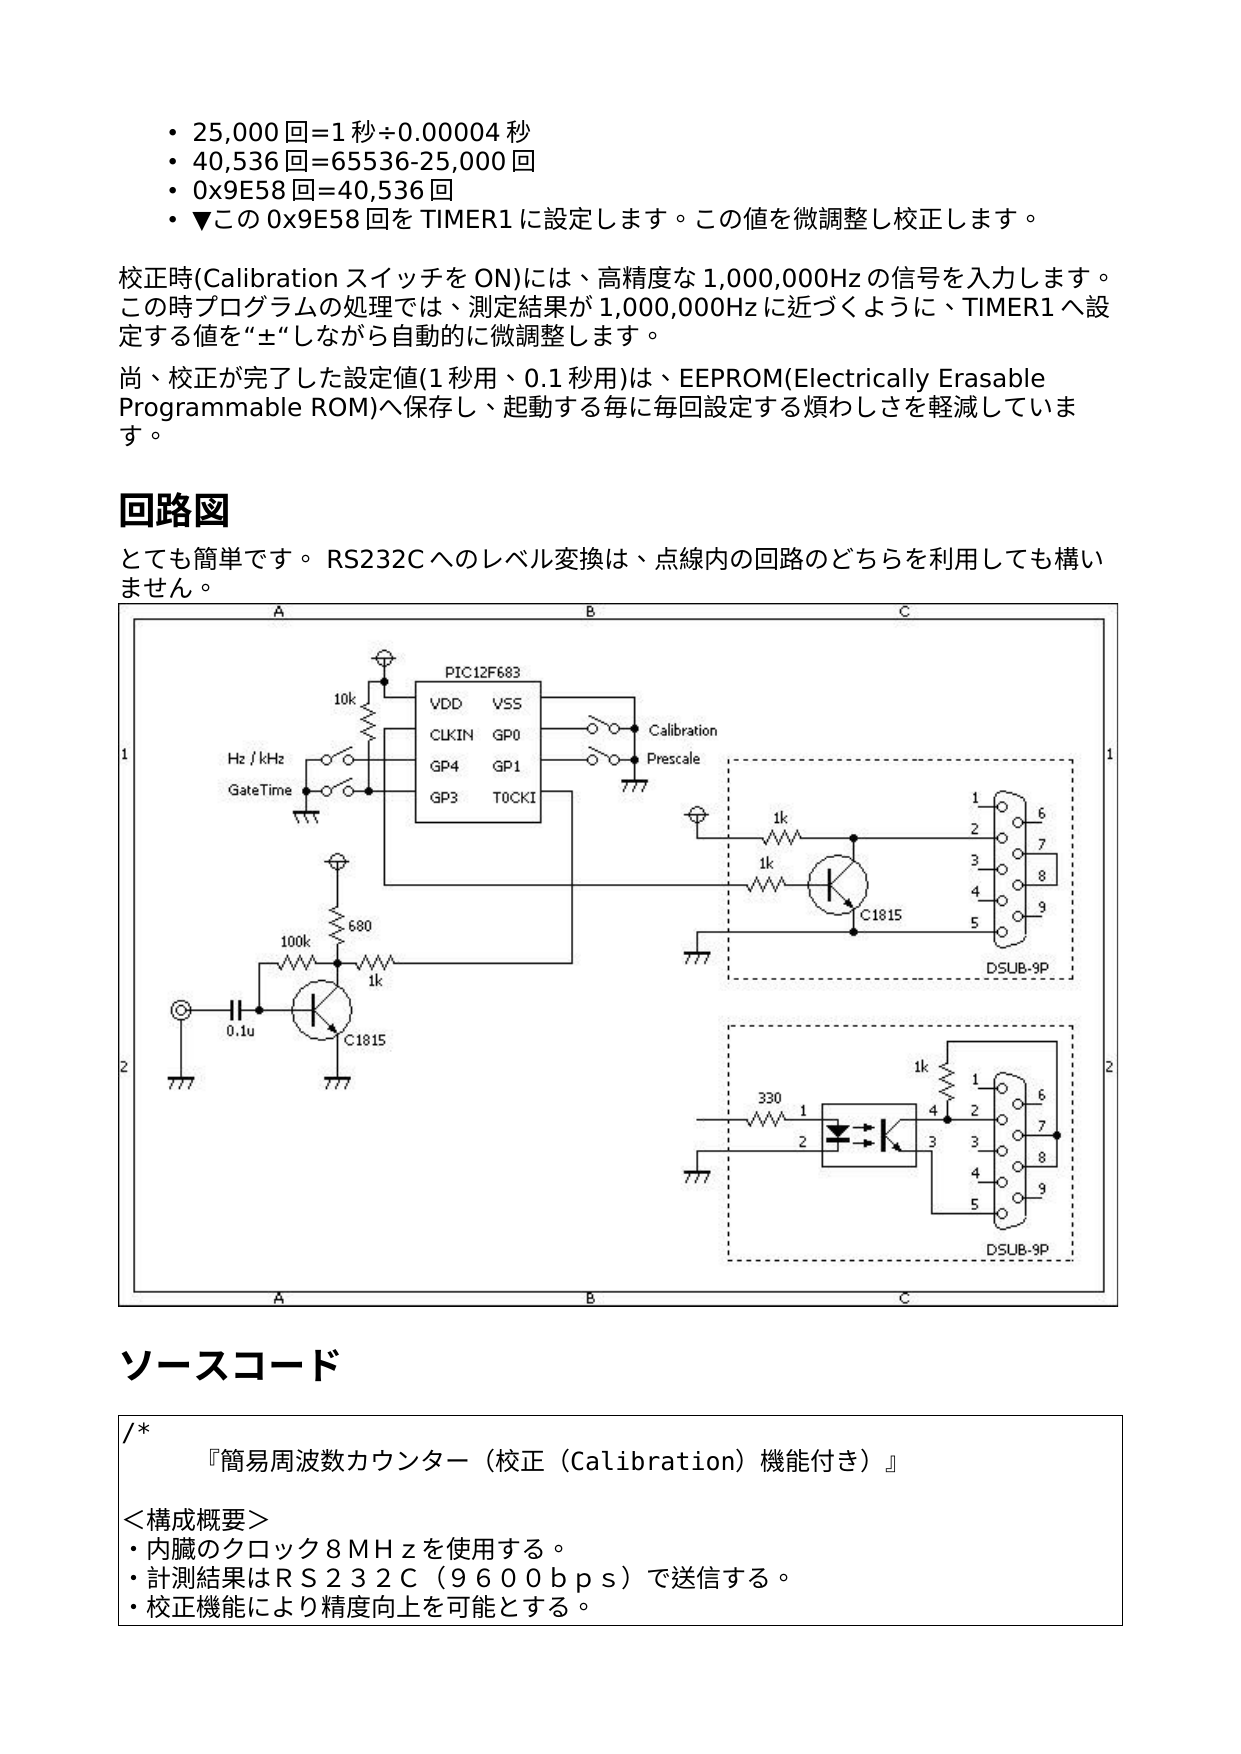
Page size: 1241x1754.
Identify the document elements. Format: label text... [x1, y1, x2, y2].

subtitle 回路図 [118, 489, 1122, 533]
list ▼この0x9E58回をTIMER1に設定します。この値を微調整し校正します。 [177, 206, 1122, 235]
table_header /* 『簡易周波数カウンター（校正（Calibration）機能付き）』 ＜構成概要＞ ・内臓のクロック８ＭＨｚを使用する。 ・計測結果はＲＳ２３２Ｃ（９６００ｂｐｓ）で送信する。 ・校正機能により精度向上を可能とする。 [119, 1416, 1122, 1625]
text 校正時(CalibrationスイッチをON)には、高精度な1,000,000Hzの信号を入力します。 この時プログラムの処理では、測定結果が1,000,000Hzに近づくように、TIMER1へ設定する値を“±“しながら自動的に微調整します。 [118, 264, 1122, 352]
text 尚、校正が完了した設定値(1秒用、0.1秒用)は、EEPROM(Electrically Erasable Programmable ROM)へ保存し、起動する毎に毎回設定する煩わしさを軽減しています。 [118, 364, 1122, 452]
text とても簡単です。 RS232Cへのレベル変換は、点線内の回路のどちらを利用しても構いません。 [118, 545, 1122, 1307]
list 0x9E58回=40,536回 [177, 176, 1122, 206]
list 40,536回=65536-25,000回 [177, 147, 1122, 176]
list 25,000回=1秒÷0.00004秒 [177, 118, 1122, 147]
subtitle ソースコード [118, 1344, 1122, 1388]
picture [118, 603, 1119, 1307]
